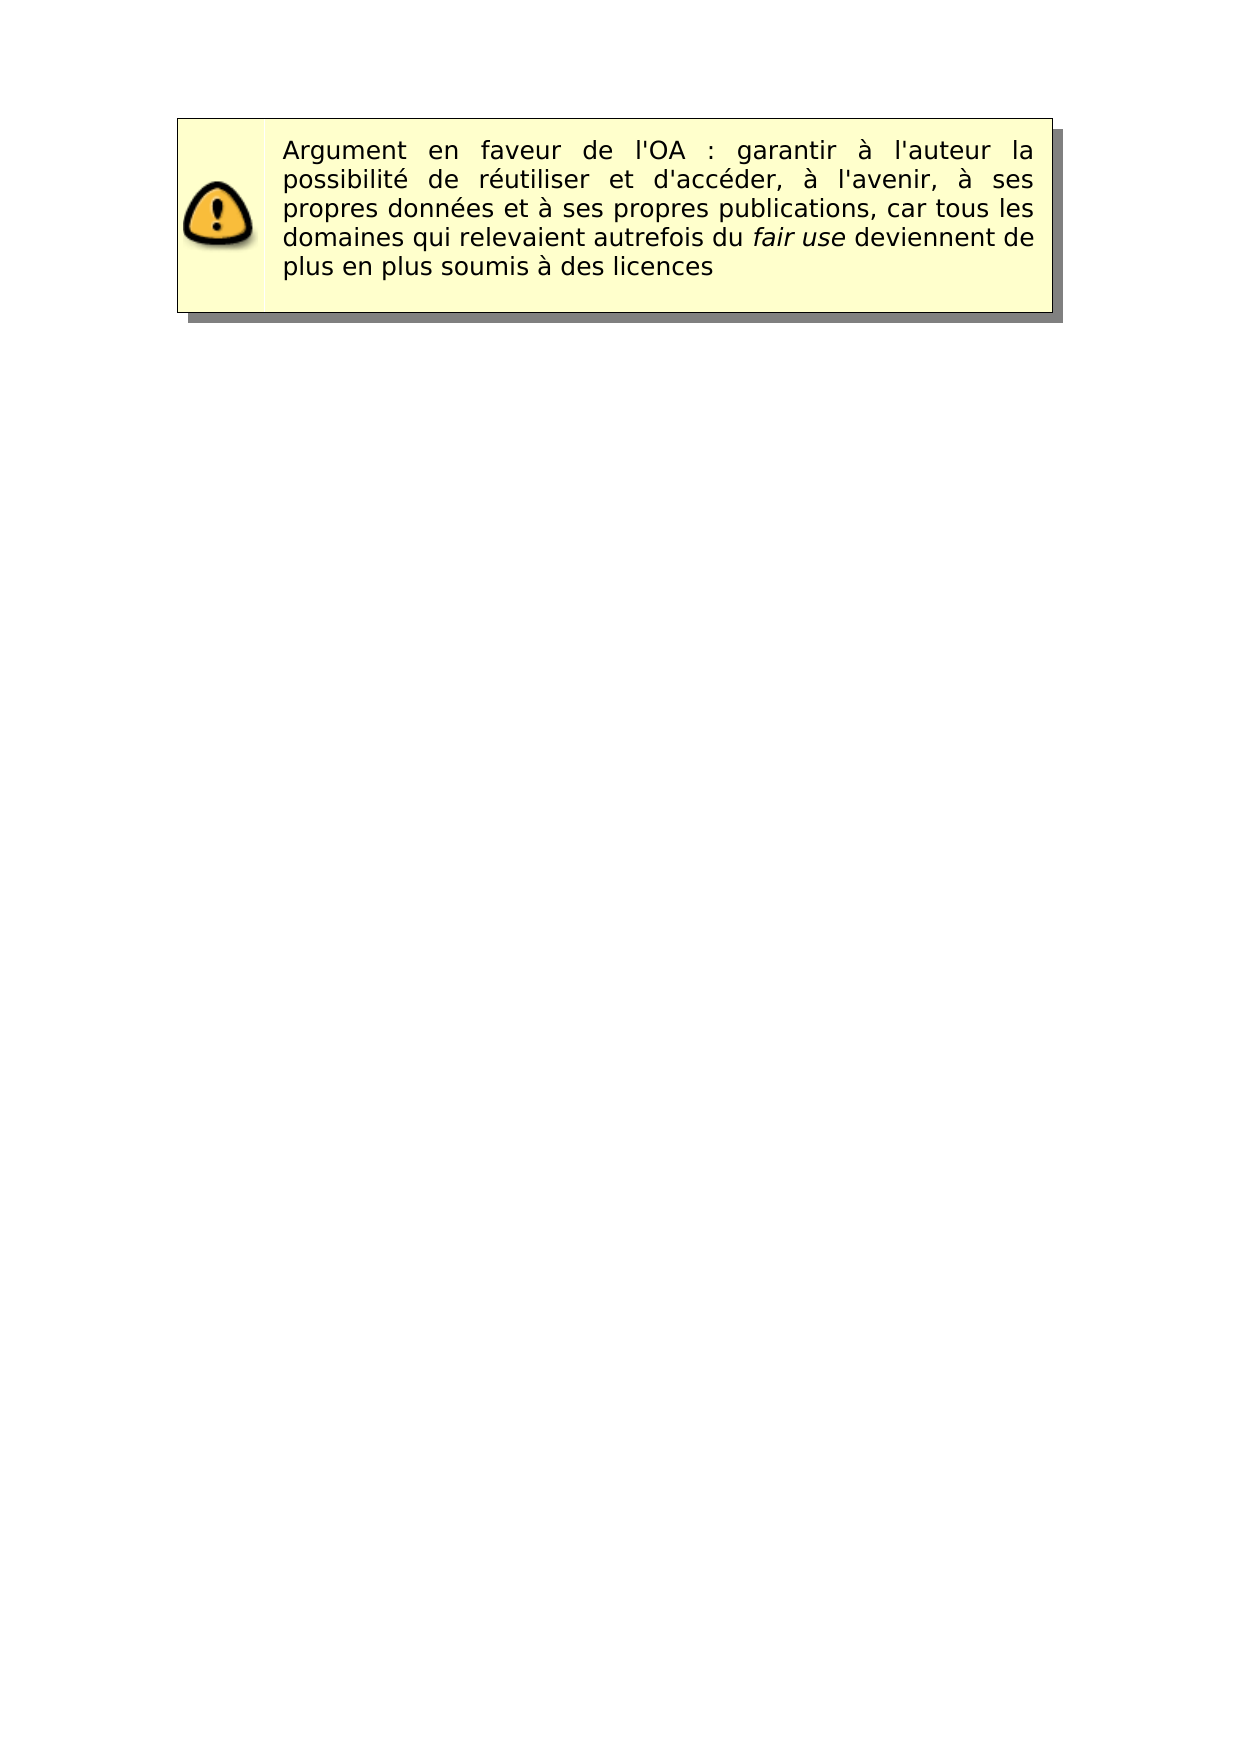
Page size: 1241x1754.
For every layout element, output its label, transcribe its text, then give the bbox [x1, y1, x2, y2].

table_header Argument en faveur de l'OA : garantir à l'auteur la possibilité de réutiliser et d'accéder, à l'avenir, à ses propres données et à ses propres publications, car tous les domaines qui relevaient autrefois du fair use deviennent de plus en plus soumis à des licences [265, 119, 1052, 312]
picture [183, 177, 259, 253]
table_header [178, 119, 264, 312]
